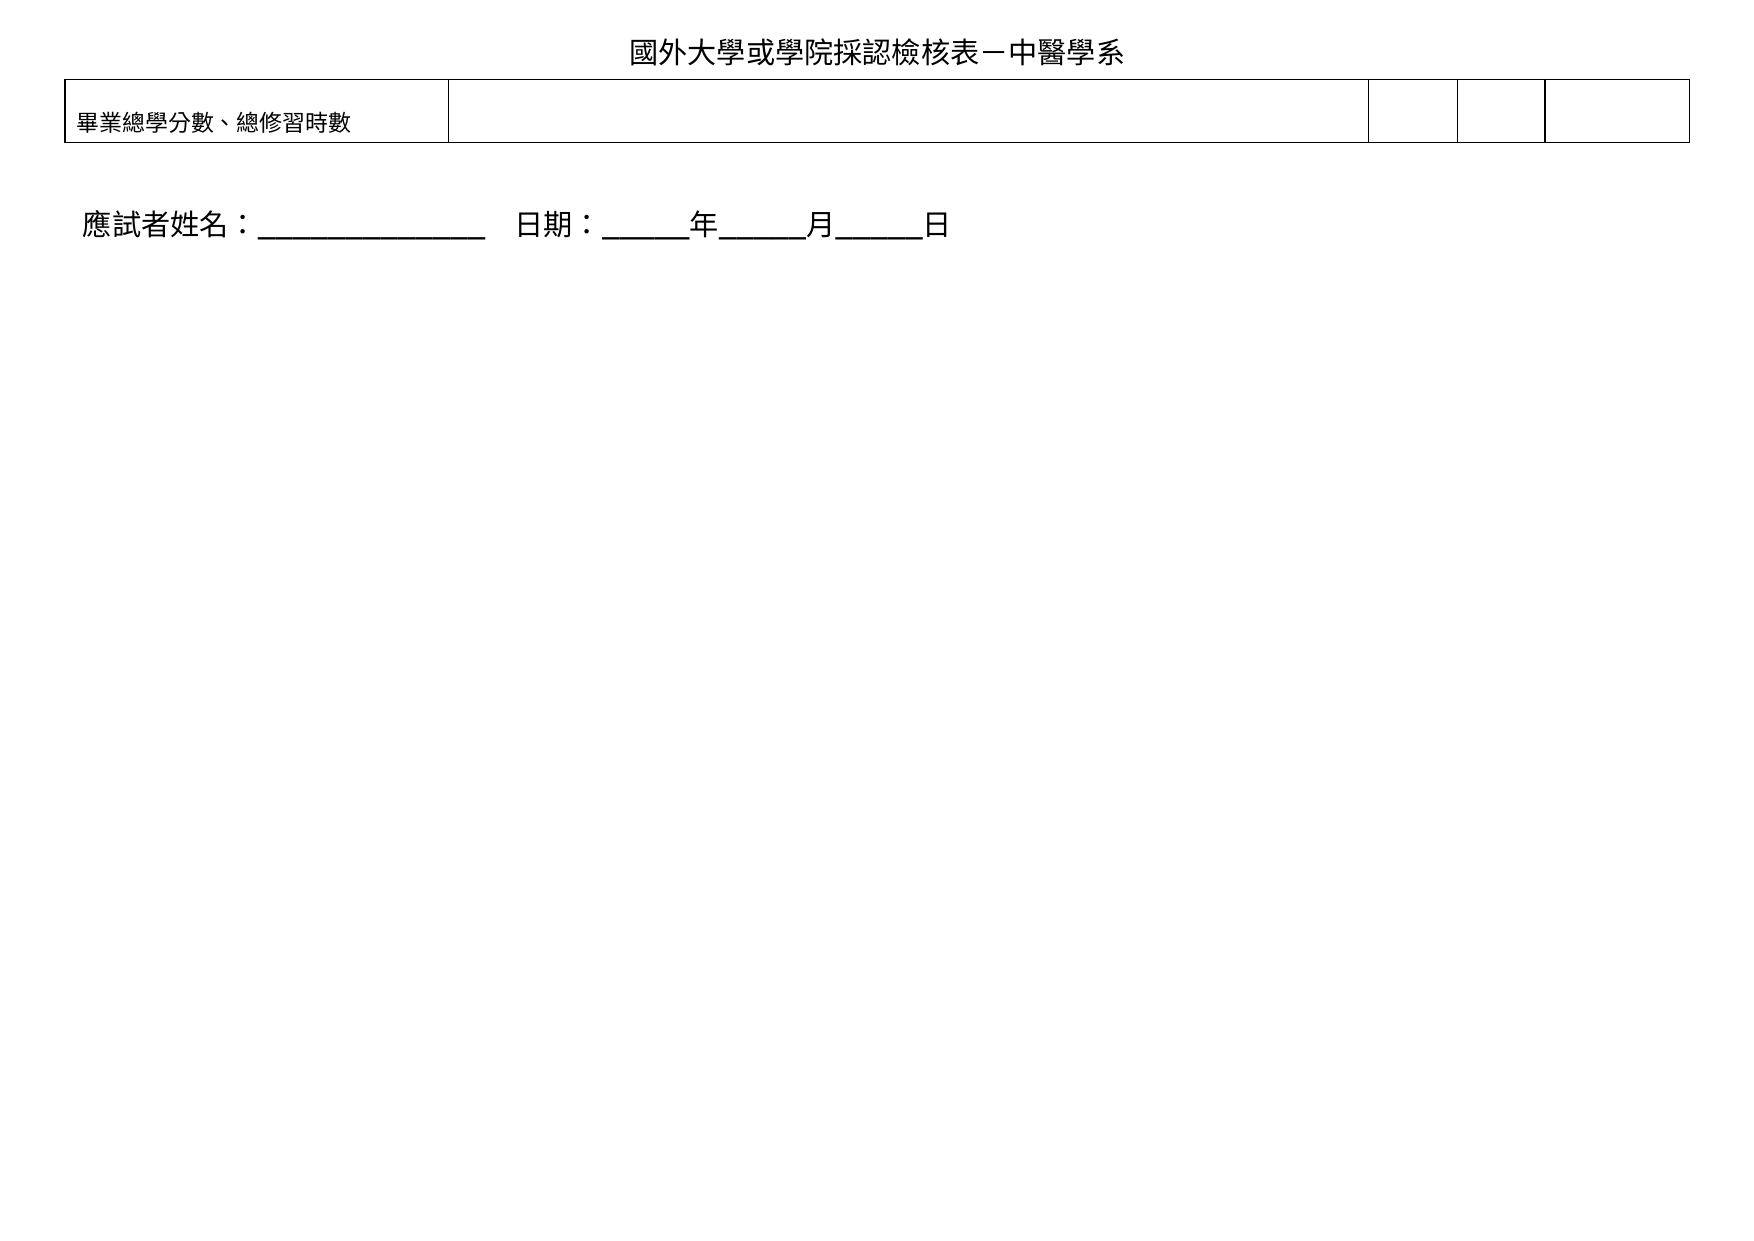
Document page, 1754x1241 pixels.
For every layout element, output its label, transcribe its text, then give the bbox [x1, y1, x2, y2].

text 應試者姓名：_____________ 日期：_____年_____月_____日 [83, 181, 1671, 243]
table_cell [1458, 80, 1544, 142]
table_cell 畢業總學分數、總修習時數 [66, 80, 448, 142]
table_cell [1546, 80, 1689, 142]
table_cell [449, 80, 1368, 142]
table_cell [1369, 80, 1457, 142]
